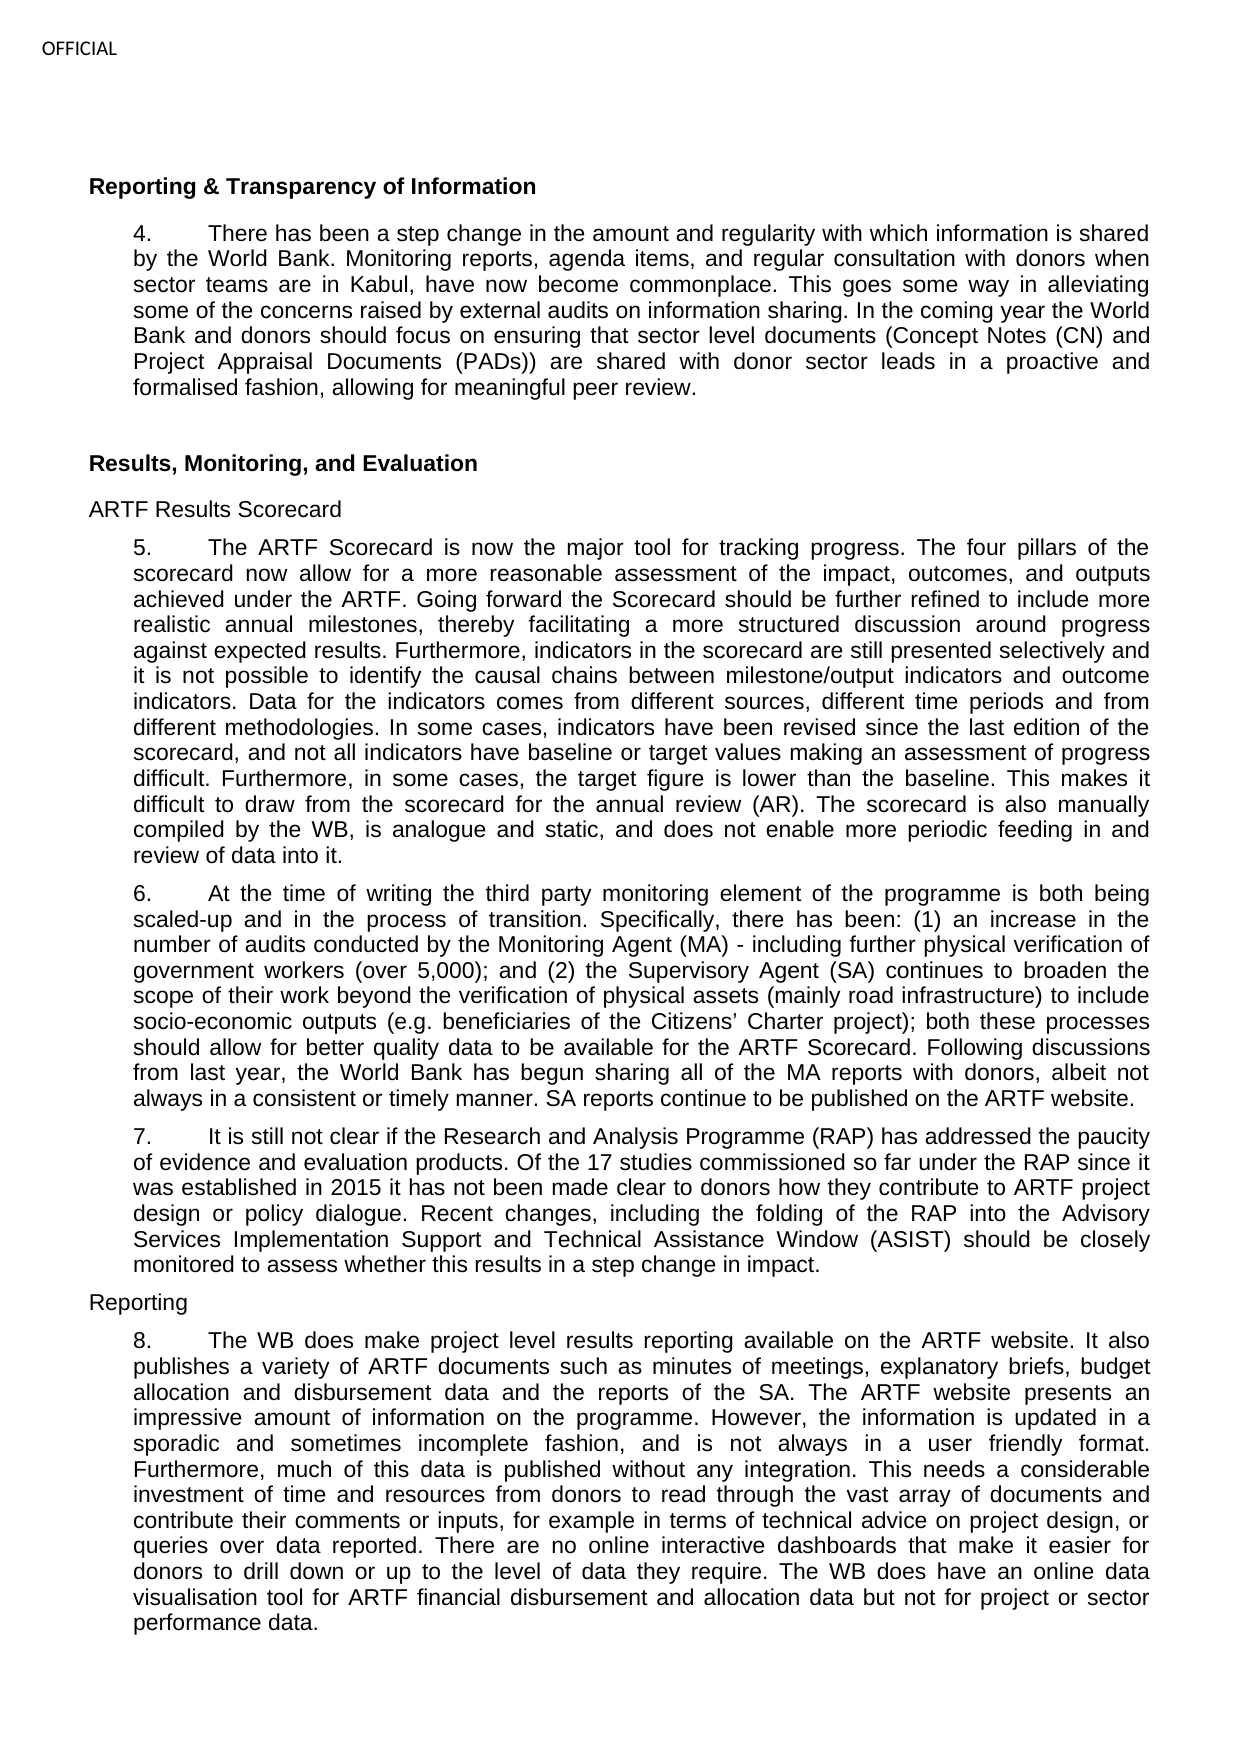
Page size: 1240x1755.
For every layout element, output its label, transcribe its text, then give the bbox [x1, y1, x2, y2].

text ARTF Results Scorecard [88, 497, 1151, 522]
list It is still not clear if the Research and Analysis Programme (RAP) has addressed the paucity of evidence and evaluation products. Of the 17 studies commissioned so far under the RAP since it was established in 2015 it has not been made clear to donors how they contribute to ARTF project design or policy dialogue. Recent changes, including the folding of the RAP into the Advisory Services Implementation Support and Technical Assistance Window (ASIST) should be closely monitored to assess whether this results in a step change in impact. [133, 1124, 1151, 1277]
list The ARTF Scorecard is now the major tool for tracking progress. The four pillars of the scorecard now allow for a more reasonable assessment of the impact, outcomes, and outputs achieved under the ARTF. Going forward the Scorecard should be further refined to include more realistic annual milestones, thereby facilitating a more structured discussion around progress against expected results. Furthermore, indicators in the scorecard are still presented selectively and it is not possible to identify the causal chains between milestone/output indicators and outcome indicators. Data for the indicators comes from different sources, different time periods and from different methodologies. In some cases, indicators have been revised since the last edition of the scorecard, and not all indicators have baseline or target values making an assessment of progress difficult. Furthermore, in some cases, the target figure is lower than the baseline. This makes it difficult to draw from the scorecard for the annual review (AR). The scorecard is also manually compiled by the WB, is analogue and static, and does not enable more periodic feeding in and review of data into it. [133, 535, 1151, 868]
text Reporting [88, 1290, 1151, 1316]
list There has been a step change in the amount and regularity with which information is shared by the World Bank. Monitoring reports, agenda items, and regular consultation with donors when sector teams are in Kabul, have now become commonplace. This goes some way in alleviating some of the concerns raised by external audits on information sharing. In the coming year the World Bank and donors should focus on ensuring that sector level documents (Concept Notes (CN) and Project Appraisal Documents (PADs)) are shared with donor sector leads in a proactive and formalised fashion, allowing for meaningful peer review. [133, 220, 1151, 400]
list At the time of writing the third party monitoring element of the programme is both being scaled-up and in the process of transition. Specifically, there has been: (1) an increase in the number of audits conducted by the Monitoring Agent (MA) - including further physical verification of government workers (over 5,000); and (2) the Supervisory Agent (SA) continues to broaden the scope of their work beyond the verification of physical assets (mainly road infrastructure) to include socio-economic outputs (e.g. beneficiaries of the Citizens’ Charter project); both these processes should allow for better quality data to be available for the ARTF Scorecard. Following discussions from last year, the World Bank has begun sharing all of the MA reports with donors, albeit not always in a consistent or timely manner. SA reports continue to be published on the ARTF website. [133, 881, 1151, 1111]
list The WB does make project level results reporting available on the ARTF website. It also publishes a variety of ARTF documents such as minutes of meetings, explanatory briefs, budget allocation and disbursement data and the reports of the SA. The ARTF website presents an impressive amount of information on the programme. However, the information is updated in a sporadic and sometimes incomplete fashion, and is not always in a user friendly format. Furthermore, much of this data is published without any integration. This needs a considerable investment of time and resources from donors to read through the vast array of documents and contribute their comments or inputs, for example in terms of technical advice on project design, or queries over data reported. There are no online interactive dashboards that make it easier for donors to drill down or up to the level of data they require. The WB does have an online data visualisation tool for ARTF financial disbursement and allocation data but not for project or sector performance data. [133, 1328, 1151, 1636]
list Results, Monitoring, and Evaluation [88, 450, 1151, 476]
list Reporting & Transparency of Information [88, 174, 1151, 199]
